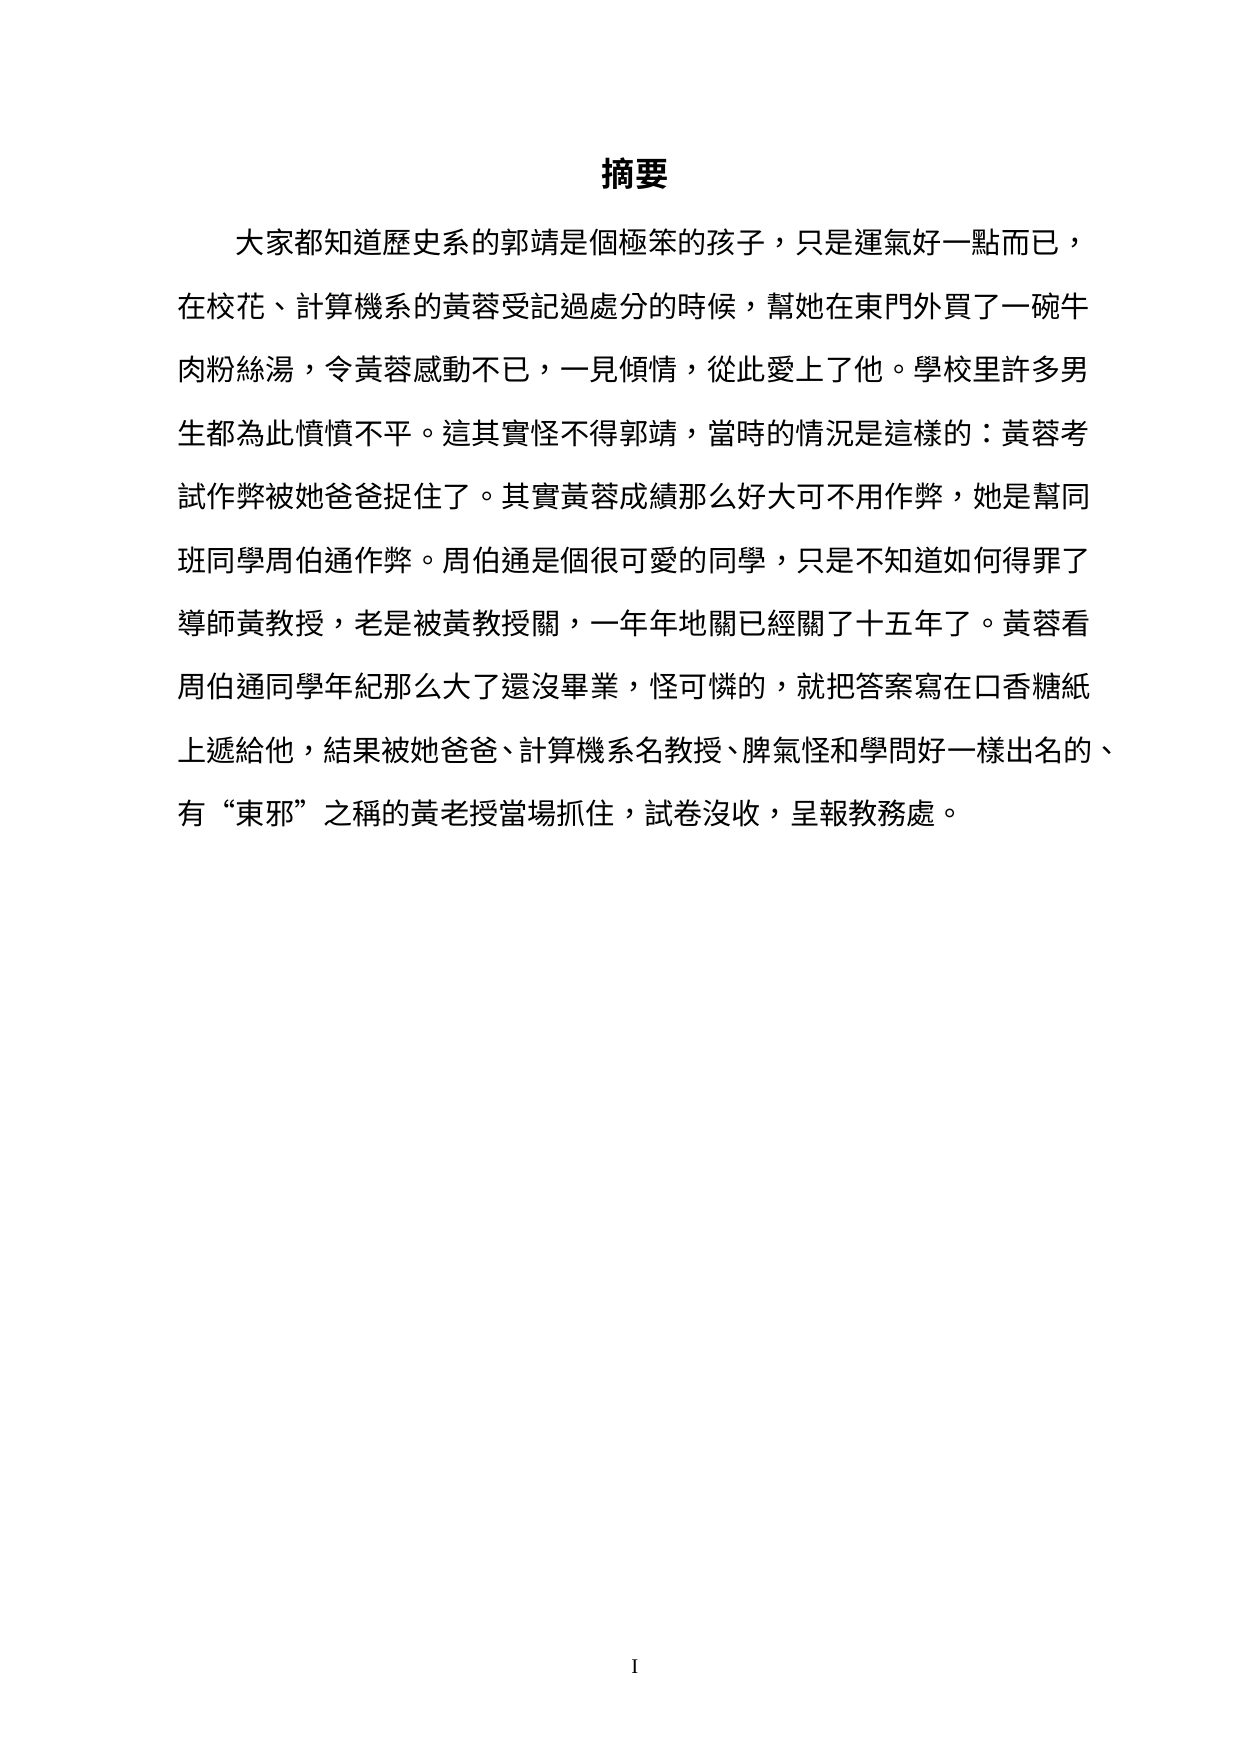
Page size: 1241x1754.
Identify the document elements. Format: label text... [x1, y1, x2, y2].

text 大家都知道歷史系的郭靖是個極笨的孩子，只是運氣好一點而已，在校花、計算機系的黃蓉受記過處分的時候，幫她在東門外買了一碗牛肉粉絲湯，令黃蓉感動不已，一見傾情，從此愛上了他。學校里許多男生都為此憤憤不平。這其實怪不得郭靖，當時的情況是這樣的：黃蓉考試作弊被她爸爸捉住了。其實黃蓉成績那么好大可不用作弊，她是幫同班同學周伯通作弊。周伯通是個很可愛的同學，只是不知道如何得罪了導師黃教授，老是被黃教授關，一年年地關已經關了十五年了。黃蓉看周伯通同學年紀那么大了還沒畢業，怪可憐的，就把答案寫在口香糖紙上遞給他，結果被她爸爸、計算機系名教授、脾氣怪和學問好一樣出名的、有“東邪”之稱的黃老授當場抓住，試卷沒收，呈報教務處。 [177, 220, 1092, 833]
text 摘要 [177, 148, 1092, 196]
